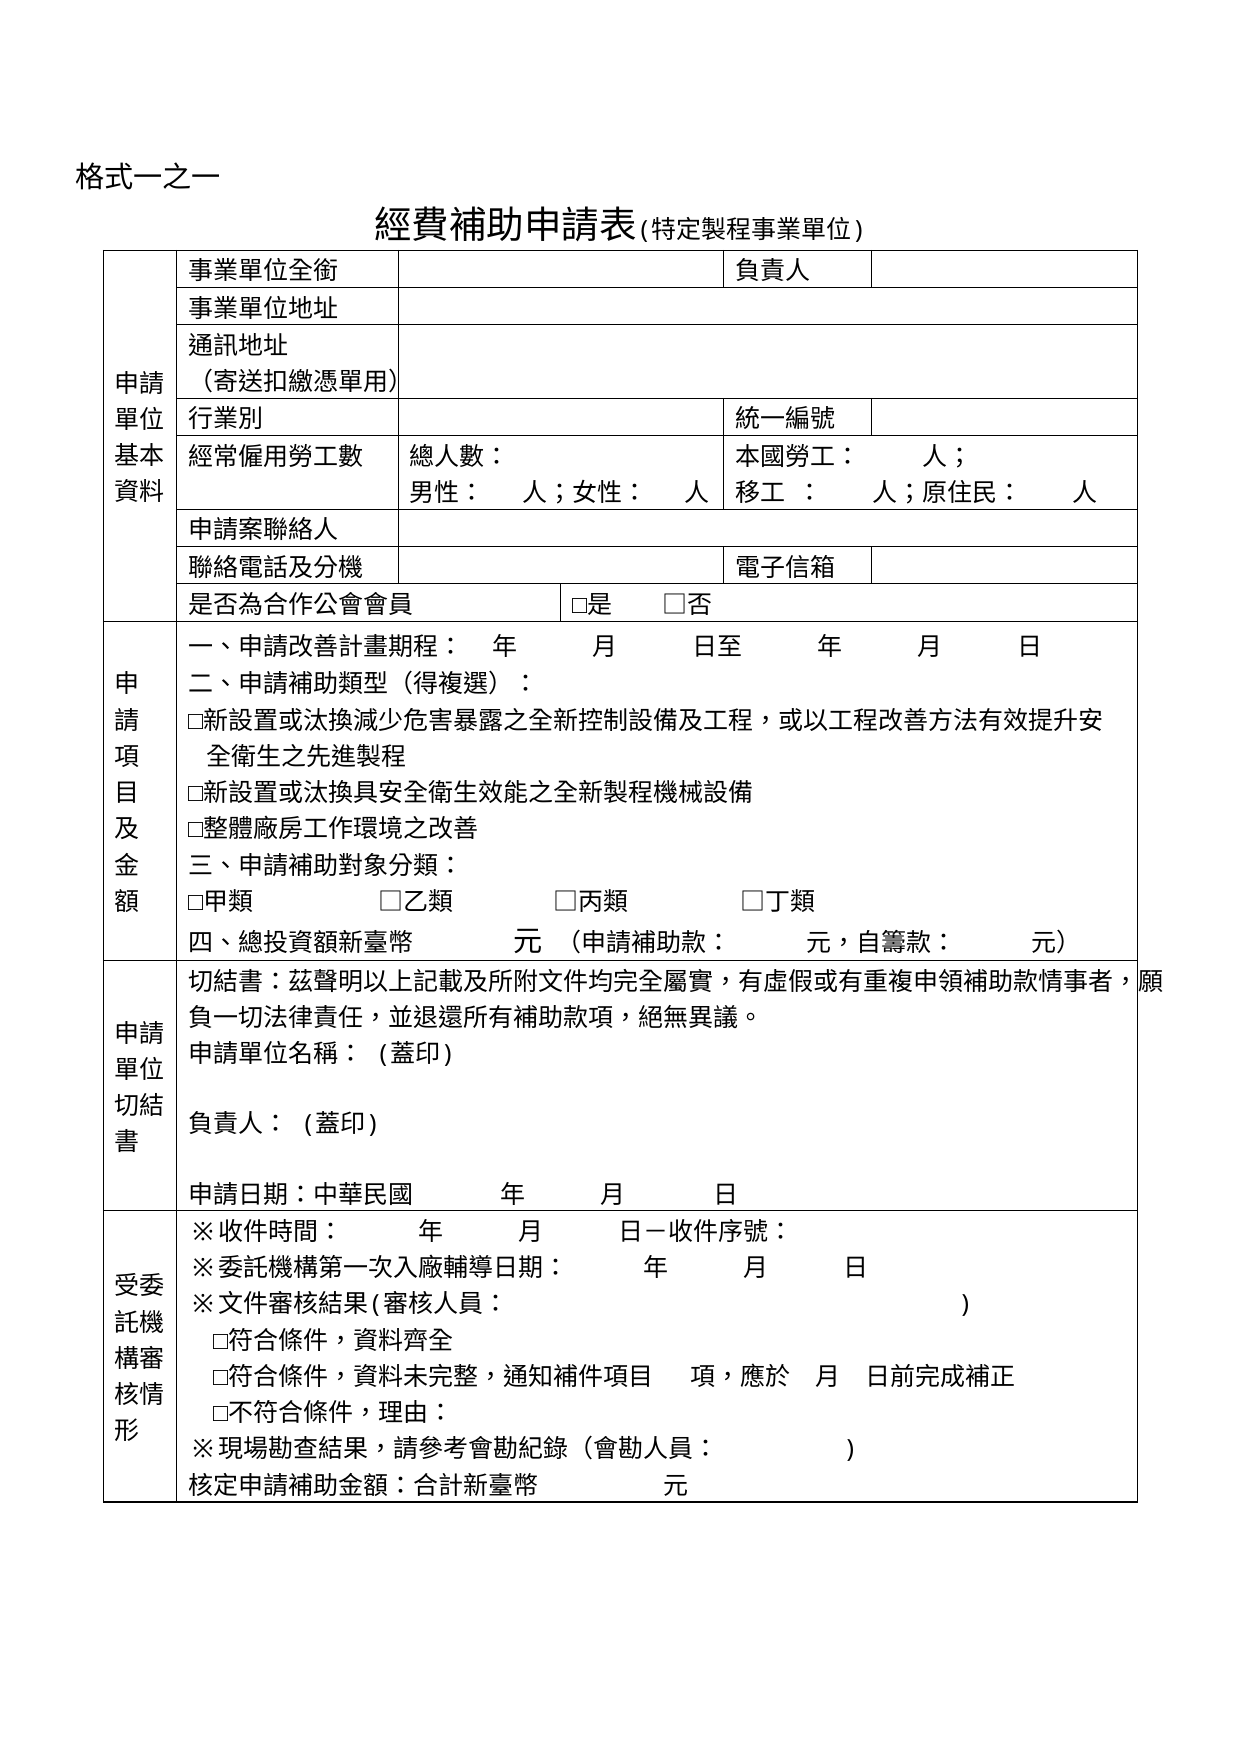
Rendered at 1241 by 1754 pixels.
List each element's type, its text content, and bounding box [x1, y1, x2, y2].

subtitle 格式一之一 [75, 153, 1165, 195]
table_cell 本國勞工： 人； 移工 ： 人；原住民： 人 [724, 436, 1137, 509]
table_header [872, 251, 1137, 287]
table_cell 切結書：茲聲明以上記載及所附文件均完全屬實，有虛假或有重複申領補助款情事者，願負一切法律責任，並退還所有補助款項，絕無異議。 申請單位名稱： (蓋印) 負責人： (蓋印) 申請日期：中華民國 年 月 日 [177, 961, 1137, 1210]
table_cell [399, 547, 723, 583]
table_cell [399, 399, 723, 435]
table_cell 事業單位地址 [177, 288, 398, 324]
table_cell [399, 288, 1137, 324]
table_cell 一、申請改善計畫期程： 年 月 日至 年 月 日 二、申請補助類型（得複選）： □新設置或汰換減少危害暴露之全新控制設備及工程，或以工程改善方法有效提升安全衛生之先進製程 □新設置或汰換具安全衛生效能之全新製程機械設備 □整體廠房工作環境之改善 三、申請補助對象分類： □甲類 □乙類 □丙類 □丁類 四、總投資額新臺幣 元 （申請補助款： 元，自籌款： 元） [177, 622, 1137, 960]
table_cell 經常僱用勞工數 [177, 436, 398, 509]
table_cell 申請 單位 切結 書 [104, 961, 176, 1210]
table_cell ※收件時間： 年 月 日－收件序號： ※委託機構第一次入廠輔導日期： 年 月 日 ※文件審核結果(審核人員： ) □符合條件，資料齊全 □符合條件，資料未完整，通知補件項目 項，應於 月 日前完成補正 □不符合條件，理由： ※現場勘查結果，請參考會勘紀錄（會勘人員： ) 核定申請補助金額：合計新臺幣 元 [177, 1211, 1137, 1501]
table_cell 申請案聯絡人 [177, 510, 398, 546]
table_cell 聯絡電話及分機 [177, 547, 398, 583]
table_cell [399, 325, 1137, 398]
table_cell [399, 510, 1137, 546]
table_cell 行業別 [177, 399, 398, 435]
table_cell 電子信箱 [724, 547, 871, 583]
table_header 申請 單位 基本 資料 [104, 251, 176, 621]
table_cell 受委 託機 構審 核情 形 [104, 1211, 176, 1501]
table_cell □是 □否 [561, 584, 1137, 621]
table_cell 通訊地址 （寄送扣繳憑單用） [177, 325, 398, 398]
table_header 事業單位全銜 [177, 251, 398, 287]
table_cell 統一編號 [724, 399, 871, 435]
table_header [399, 251, 723, 287]
table_cell 總人數： 男性： 人；女性： 人 [399, 436, 723, 509]
text 經費補助申請表(特定製程事業單位) [31, 195, 1209, 250]
table_cell [872, 547, 1137, 583]
table_cell 申 請 項 目 及 金 額 [104, 622, 176, 960]
table_cell 是否為合作公會會員 [177, 584, 560, 621]
table_cell [872, 399, 1137, 435]
table_header 負責人 [724, 251, 871, 287]
